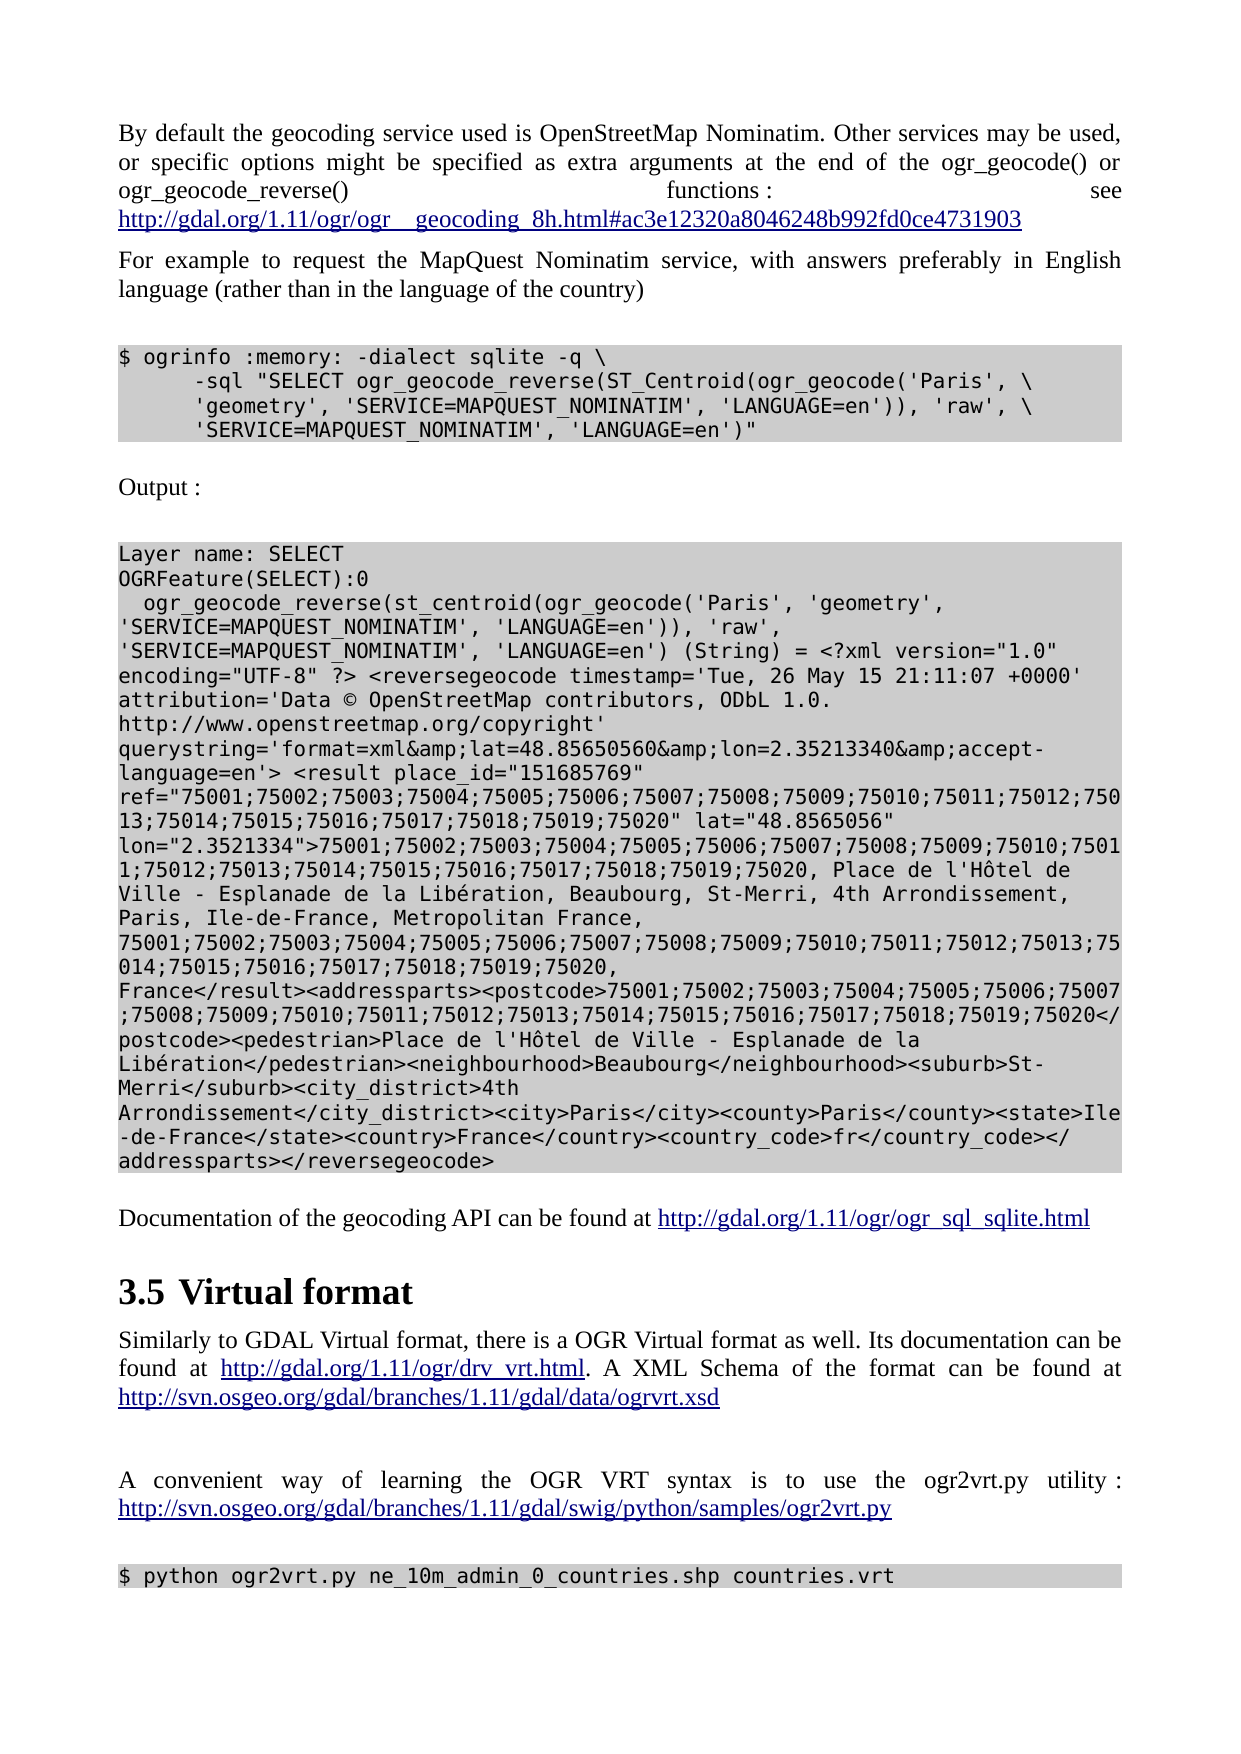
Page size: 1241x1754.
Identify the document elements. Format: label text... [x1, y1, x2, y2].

text By default the geocoding service used is OpenStreetMap Nominatim. Other services may be used, or specific options might be specified as extra arguments at the end of the ogr_geocode() or ogr_geocode_reverse() functions : see http://gdal.org/1.11/ogr/ogr__geocoding_8h.html#ac3e12320a8046248b992fd0ce4731903 [118, 118, 1122, 233]
text Layer name: SELECT OGRFeature(SELECT):0 ogr_geocode_reverse(st_centroid(ogr_geocode('Paris', 'geometry', 'SERVICE=MAPQUEST_NOMINATIM', 'LANGUAGE=en')), 'raw', 'SERVICE=MAPQUEST_NOMINATIM', 'LANGUAGE=en') (String) = <?xml version="1.0" encoding="UTF-8" ?> <reversegeocode timestamp='Tue, 26 May 15 21:11:07 +0000' attribution='Data © OpenStreetMap contributors, ODbL 1.0. http://www.openstreetmap.org/copyright' querystring='format=xml&amp;lat=48.85650560&amp;lon=2.35213340&amp;accept-language=en'> <result place_id="151685769" ref="75001;75002;75003;75004;75005;75006;75007;75008;75009;75010;75011;75012;75013;75014;75015;75016;75017;75018;75019;75020" lat="48.8565056" lon="2.3521334">75001;75002;75003;75004;75005;75006;75007;75008;75009;75010;75011;75012;75013;75014;75015;75016;75017;75018;75019;75020, Place de l'Hôtel de Ville - Esplanade de la Libération, Beaubourg, St-Merri, 4th Arrondissement, Paris, Ile-de-France, Metropolitan France, 75001;75002;75003;75004;75005;75006;75007;75008;75009;75010;75011;75012;75013;75014;75015;75016;75017;75018;75019;75020, France</result><addressparts><postcode>75001;75002;75003;75004;75005;75006;75007;75008;75009;75010;75011;75012;75013;75014;75015;75016;75017;75018;75019;75020</postcode><pedestrian>Place de l'Hôtel de Ville - Esplanade de la Libération</pedestrian><neighbourhood>Beaubourg</neighbourhood><suburb>St-Merri</suburb><city_district>4th Arrondissement</city_district><city>Paris</city><county>Paris</county><state>Ile-de-France</state><country>France</country><country_code>fr</country_code></addressparts></reversegeocode> [118, 542, 1122, 1173]
text A convenient way of learning the OGR VRT syntax is to use the ogr2vrt.py utility : http://svn.osgeo.org/gdal/branches/1.11/gdal/swig/python/samples/ogr2vrt.py [118, 1465, 1122, 1522]
text $ python ogr2vrt.py ne_10m_admin_0_countries.shp countries.vrt [118, 1564, 1122, 1588]
subtitle Virtual format [118, 1269, 1122, 1312]
text $ ogrinfo :memory: -dialect sqlite -q \ -sql "SELECT ogr_geocode_reverse(ST_Centroid(ogr_geocode('Paris', \ 'geometry', 'SERVICE=MAPQUEST_NOMINATIM', 'LANGUAGE=en')), 'raw', \ 'SERVICE=MAPQUEST_NOMINATIM', 'LANGUAGE=en')" [118, 345, 1122, 442]
text Documentation of the geocoding API can be found at http://gdal.org/1.11/ogr/ogr_sql_sqlite.html [118, 1203, 1122, 1232]
text Output : [118, 472, 1122, 500]
text For example to request the MapQuest Nominatim service, with answers preferably in English language (rather than in the language of the country) [118, 246, 1122, 303]
text Similarly to GDAL Virtual format, there is a OGR Virtual format as well. Its documentation can be found at http://gdal.org/1.11/ogr/drv_vrt.html. A XML Schema of the format can be found at http://svn.osgeo.org/gdal/branches/1.11/gdal/data/ogrvrt.xsd [118, 1325, 1122, 1411]
